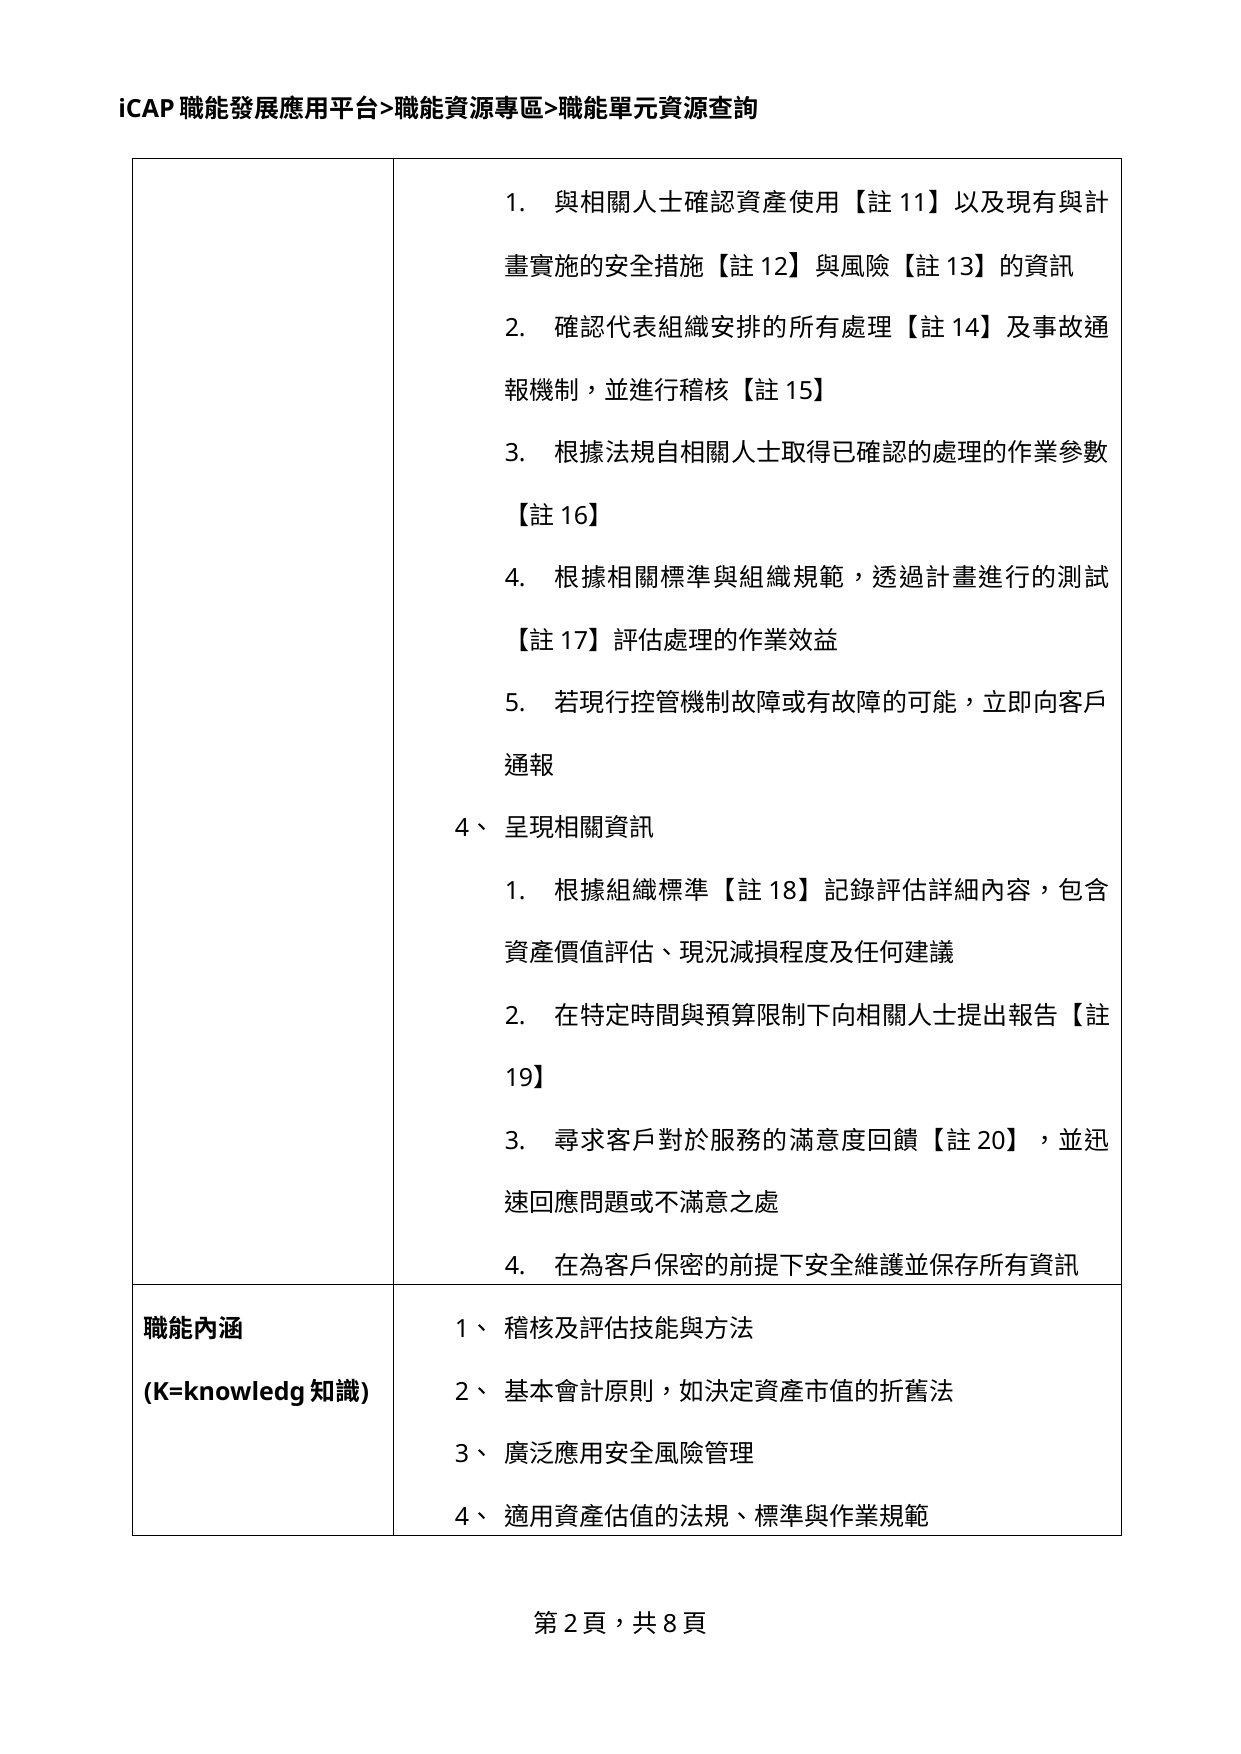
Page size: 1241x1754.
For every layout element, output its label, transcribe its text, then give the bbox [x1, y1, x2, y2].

table_cell 稽核及評估技能與方法 基本會計原則，如決定資產市值的折舊法 廣泛應用安全風險管理 適用資產估值的法規、標準與作業規範 組織或客戶有關資訊呈現的標準及程序 風險管理的原則及相關指南 測試資產及處理的作業效益的流程 報告程序、記錄規範與流程 風險評估技能及流程 資產價值評估資訊的來源 [394, 1285, 1121, 1535]
table_cell [133, 159, 393, 1284]
table_cell 職能內涵 (K=knowledg知識) [133, 1285, 393, 1535]
table_cell 條列資產 確認並依循安全性評估活動的法規【註01】與組織規範【註02】，及相關標準【註03】的適用條款 諮詢獲授權之相關人士【註04】針對所有資產【註05】位置及性質的意見 遵循法規取得並驗證來源文件【註06】 運用有效的人際溝通技巧【註07】與客戶協商，共同檢核、確認資產清單 條列資產的過程遵循相關標準規定，且清單格式方便分析、解釋與散播 確認資產狀態 根據來源文件的資訊評估資產狀態【註08】 遵循相關標準，確保結果獲得有效可靠的證據支持 遵循客戶指示與組織程序計算並確認資產的市值【註09】 根據所有因素【註10】的評估，發展全方位的資產價值評估方法 評估資產現狀減損程度 與相關人士確認資產使用【註11】以及現有與計畫實施的安全措施【註12】與風險【註13】的資訊 確認代表組織安排的所有處理【註14】及事故通報機制，並進行稽核【註15】 根據法規自相關人士取得已確認的處理的作業參數【註16】 根據相關標準與組織規範，透過計畫進行的測試【註17】評估處理的作業效益 若現行控管機制故障或有故障的可能，立即向客戶通報 呈現相關資訊 根據組織標準【註18】記錄評估詳細內容，包含資產價值評估、現況減損程度及任何建議 在特定時間與預算限制下向相關人士提出報告【註19】 尋求客戶對於服務的滿意度回饋【註20】，並迅速回應問題或不滿意之處 在為客戶保密的前提下安全維護並保存所有資訊 [394, 159, 1121, 1284]
